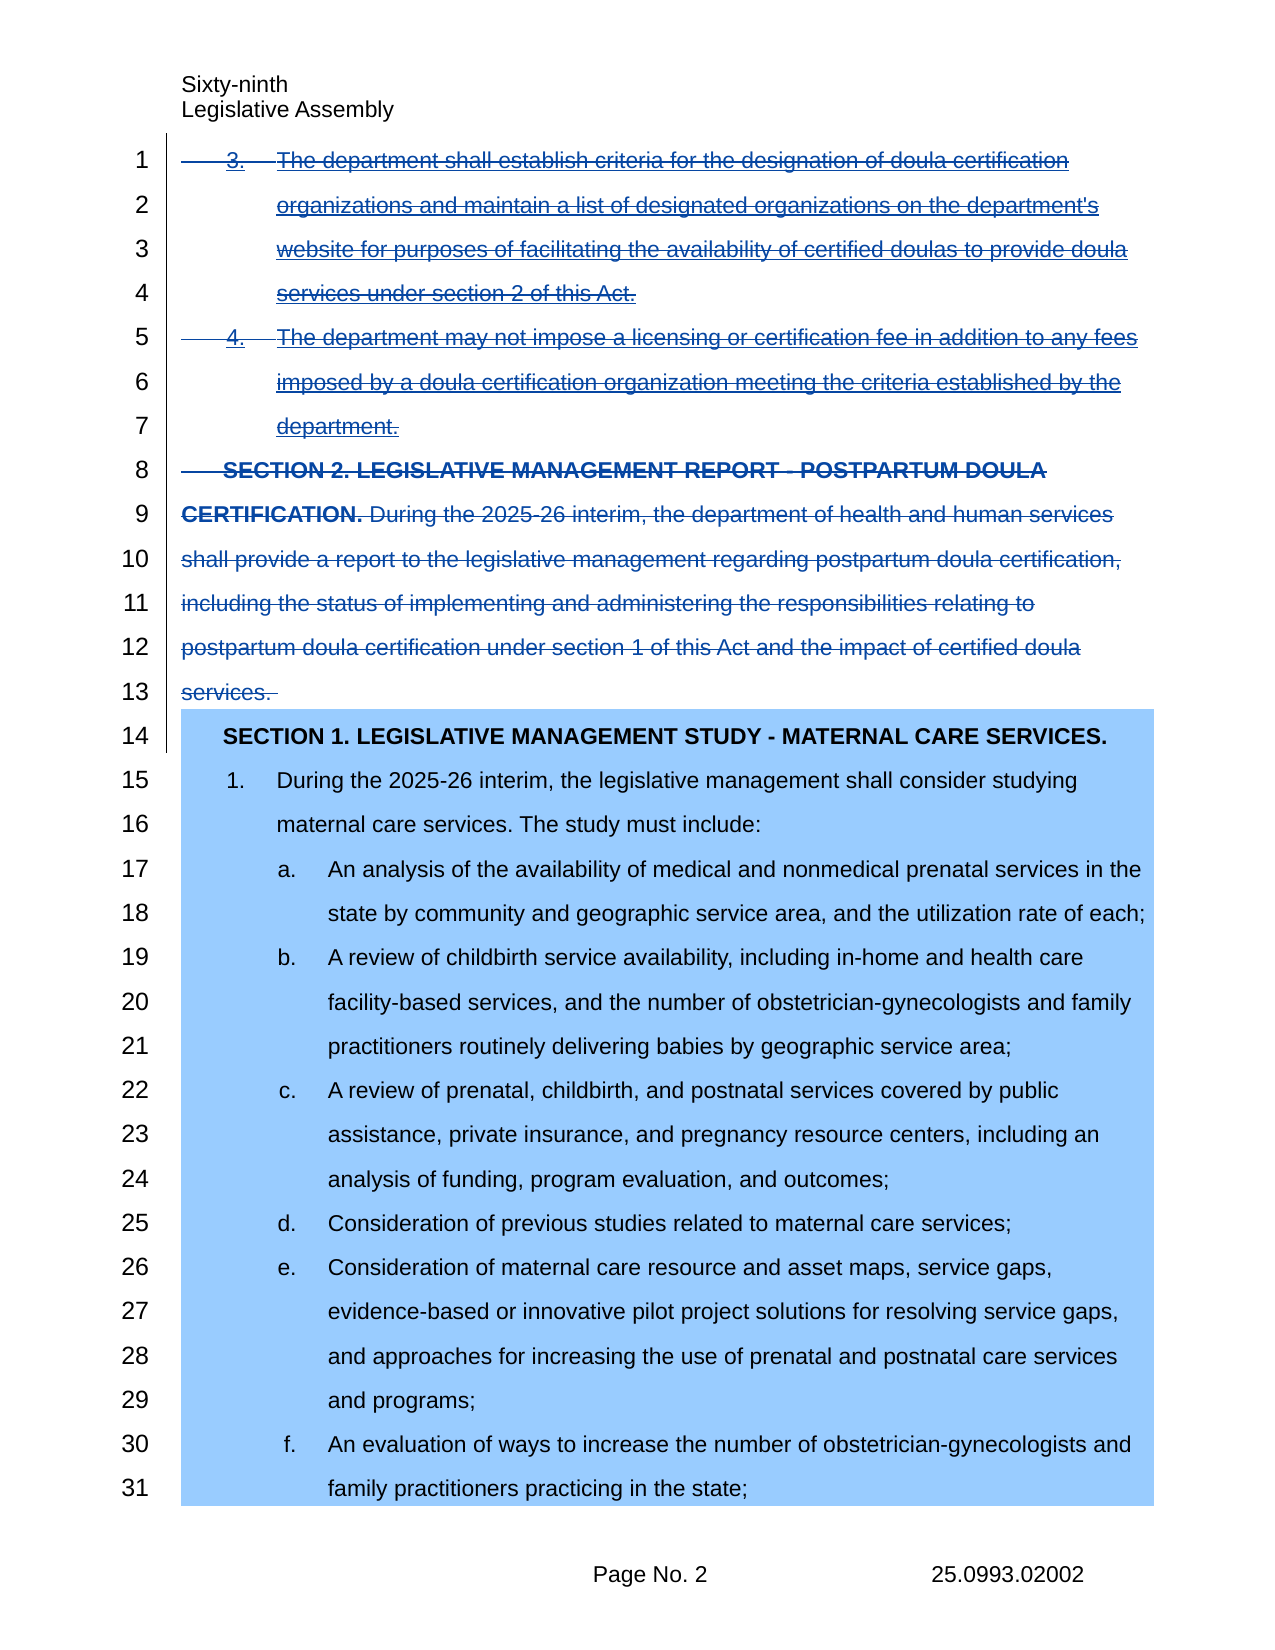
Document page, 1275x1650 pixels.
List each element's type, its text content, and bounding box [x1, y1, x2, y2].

text e. Consideration of maternal care resource and asset maps, service gaps, evidence-based or innovative pilot project solutions for resolving service gaps, and approaches for increasing the use of prenatal and postnatal care services and programs; [181, 1240, 1154, 1417]
text 1. During the 2025-26 interim, the legislative management shall consider studying maternal care services. The study must include: [181, 753, 1154, 842]
text a. An analysis of the availability of medical and nonmedical prenatal services in the state by community and geographic service area, and the utilization rate of each; [181, 842, 1154, 930]
text SECTION 1. LEGISLATIVE MANAGEMENT STUDY - MATERNAL CARE SERVICES. [181, 709, 1154, 753]
text c. A review of prenatal, childbirth, and postnatal services covered by public assistance, private insurance, and pregnancy resource centers, including an analysis of funding, program evaluation, and outcomes; [181, 1063, 1154, 1196]
text d. Consideration of previous studies related to maternal care services; [181, 1196, 1154, 1240]
text f. An evaluation of ways to increase the number of obstetrician-gynecologists and family practitioners practicing in the state; [181, 1417, 1154, 1506]
text b. A review of childbirth service availability, including in-home and health care facility-based services, and the number of obstetrician-gynecologists and family practitioners routinely delivering babies by geographic service area; [181, 930, 1154, 1063]
